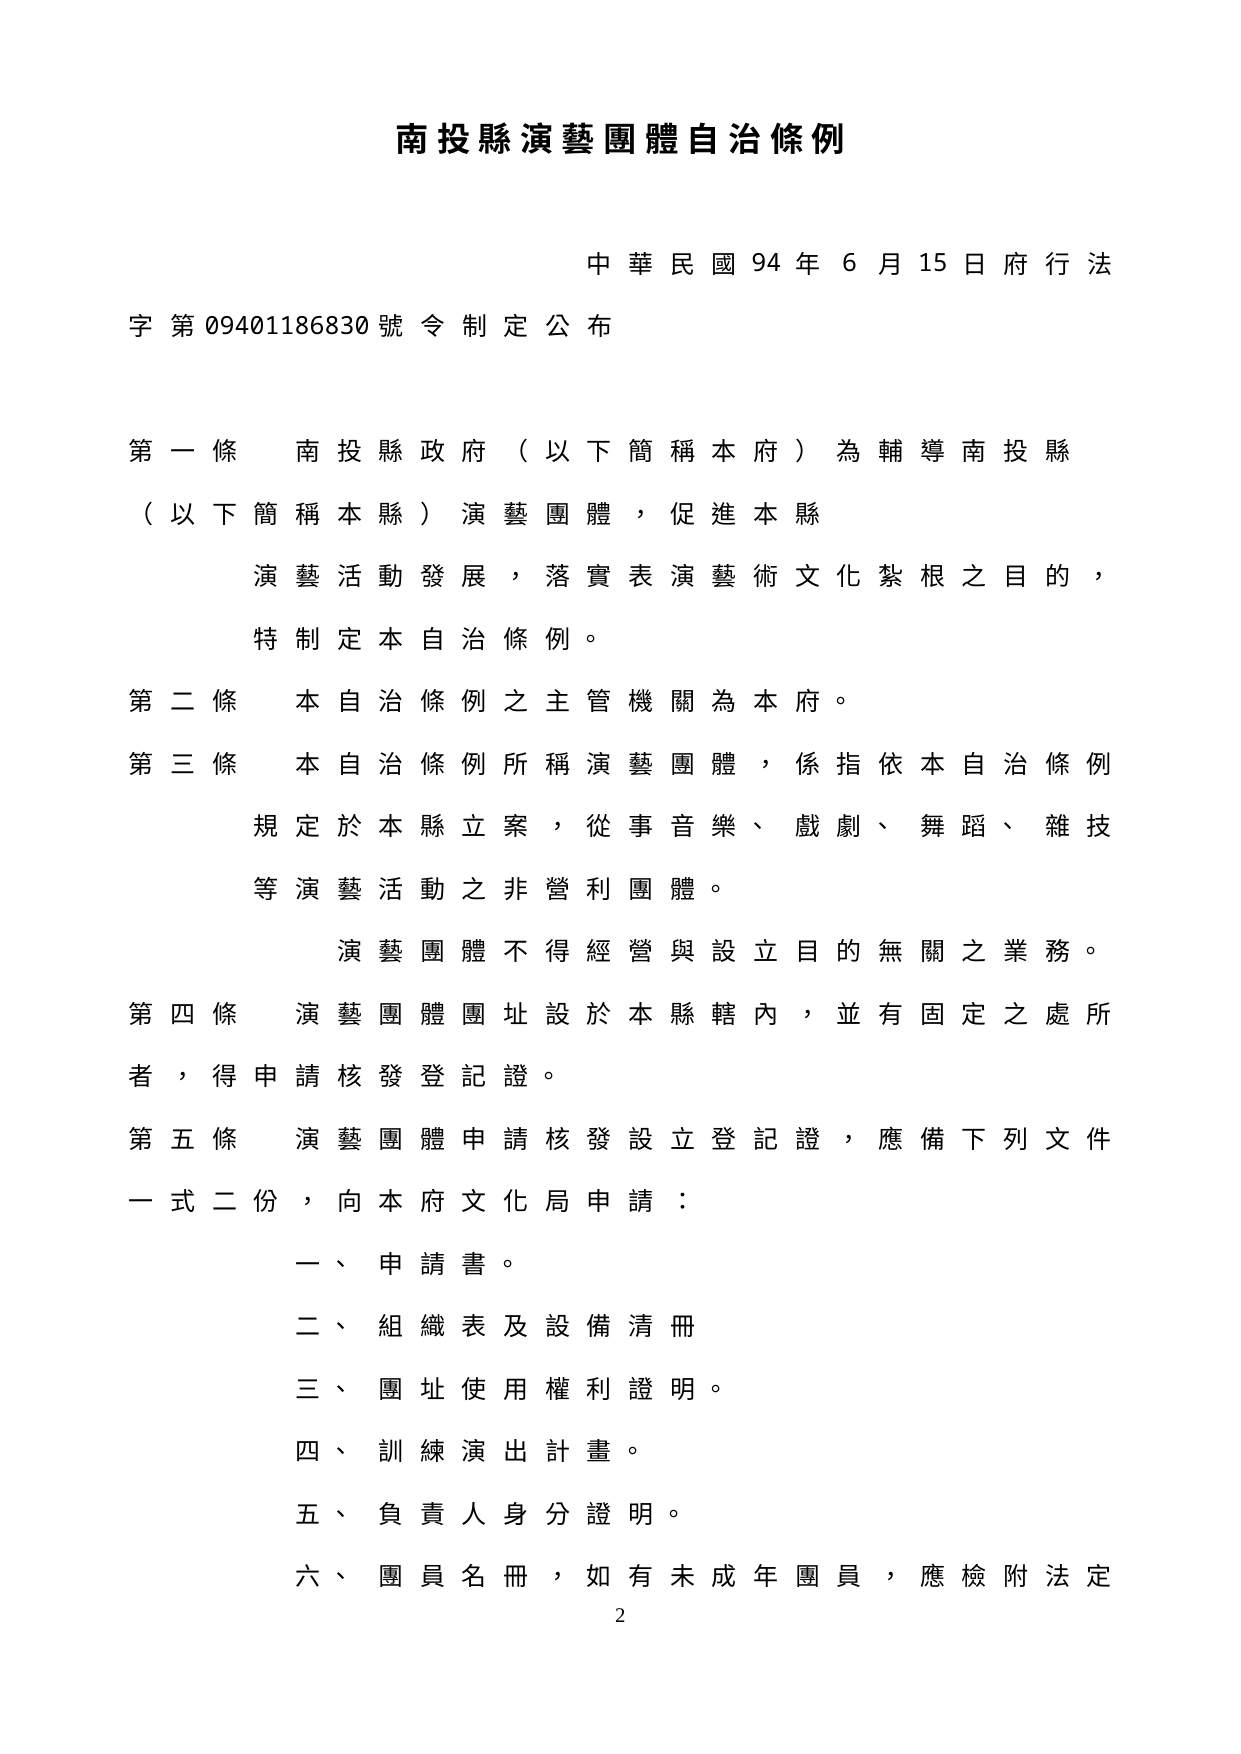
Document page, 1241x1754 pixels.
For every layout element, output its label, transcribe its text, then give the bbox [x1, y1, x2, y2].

text 四、訓練演出計畫。 [120, 1408, 1120, 1471]
text 第二條 本自治條例之主管機關為本府。 [120, 658, 1120, 721]
text 演藝活動發展，落實表演藝術文化紮根之目的，特制定本自治條例。 [223, 533, 1120, 658]
text 六、團員名冊，如有未成年團員，應檢附法定 [120, 1533, 1120, 1596]
text 二、組織表及設備清冊 [120, 1283, 1120, 1346]
text 中華民國94年6月15日府行法字第09401186830號令制定公布 [120, 221, 1120, 346]
text 第四條 演藝團體團址設於本縣轄內，並有固定之處所者，得申請核發登記證。 [120, 971, 1120, 1096]
text 第一條 南投縣政府（以下簡稱本府）為輔導南投縣（以下簡稱本縣）演藝團體，促進本縣 [120, 408, 1120, 533]
text 一、申請書。 [120, 1221, 1120, 1283]
text 第三條 本自治條例所稱演藝團體，係指依本自治條例規定於本縣立案，從事音樂、戲劇、舞蹈、雜技等演藝活動之非營利團體。 [120, 721, 1120, 908]
text 演藝團體不得經營與設立目的無關之業務。 [120, 908, 1120, 971]
text 第五條 演藝團體申請核發設立登記證，應備下列文件一式二份，向本府文化局申請： [120, 1096, 1120, 1221]
text 三、團址使用權利證明。 [120, 1346, 1120, 1408]
text 五、負責人身分證明。 [120, 1471, 1120, 1533]
text 南投縣演藝團體自治條例 [76, 96, 1120, 158]
